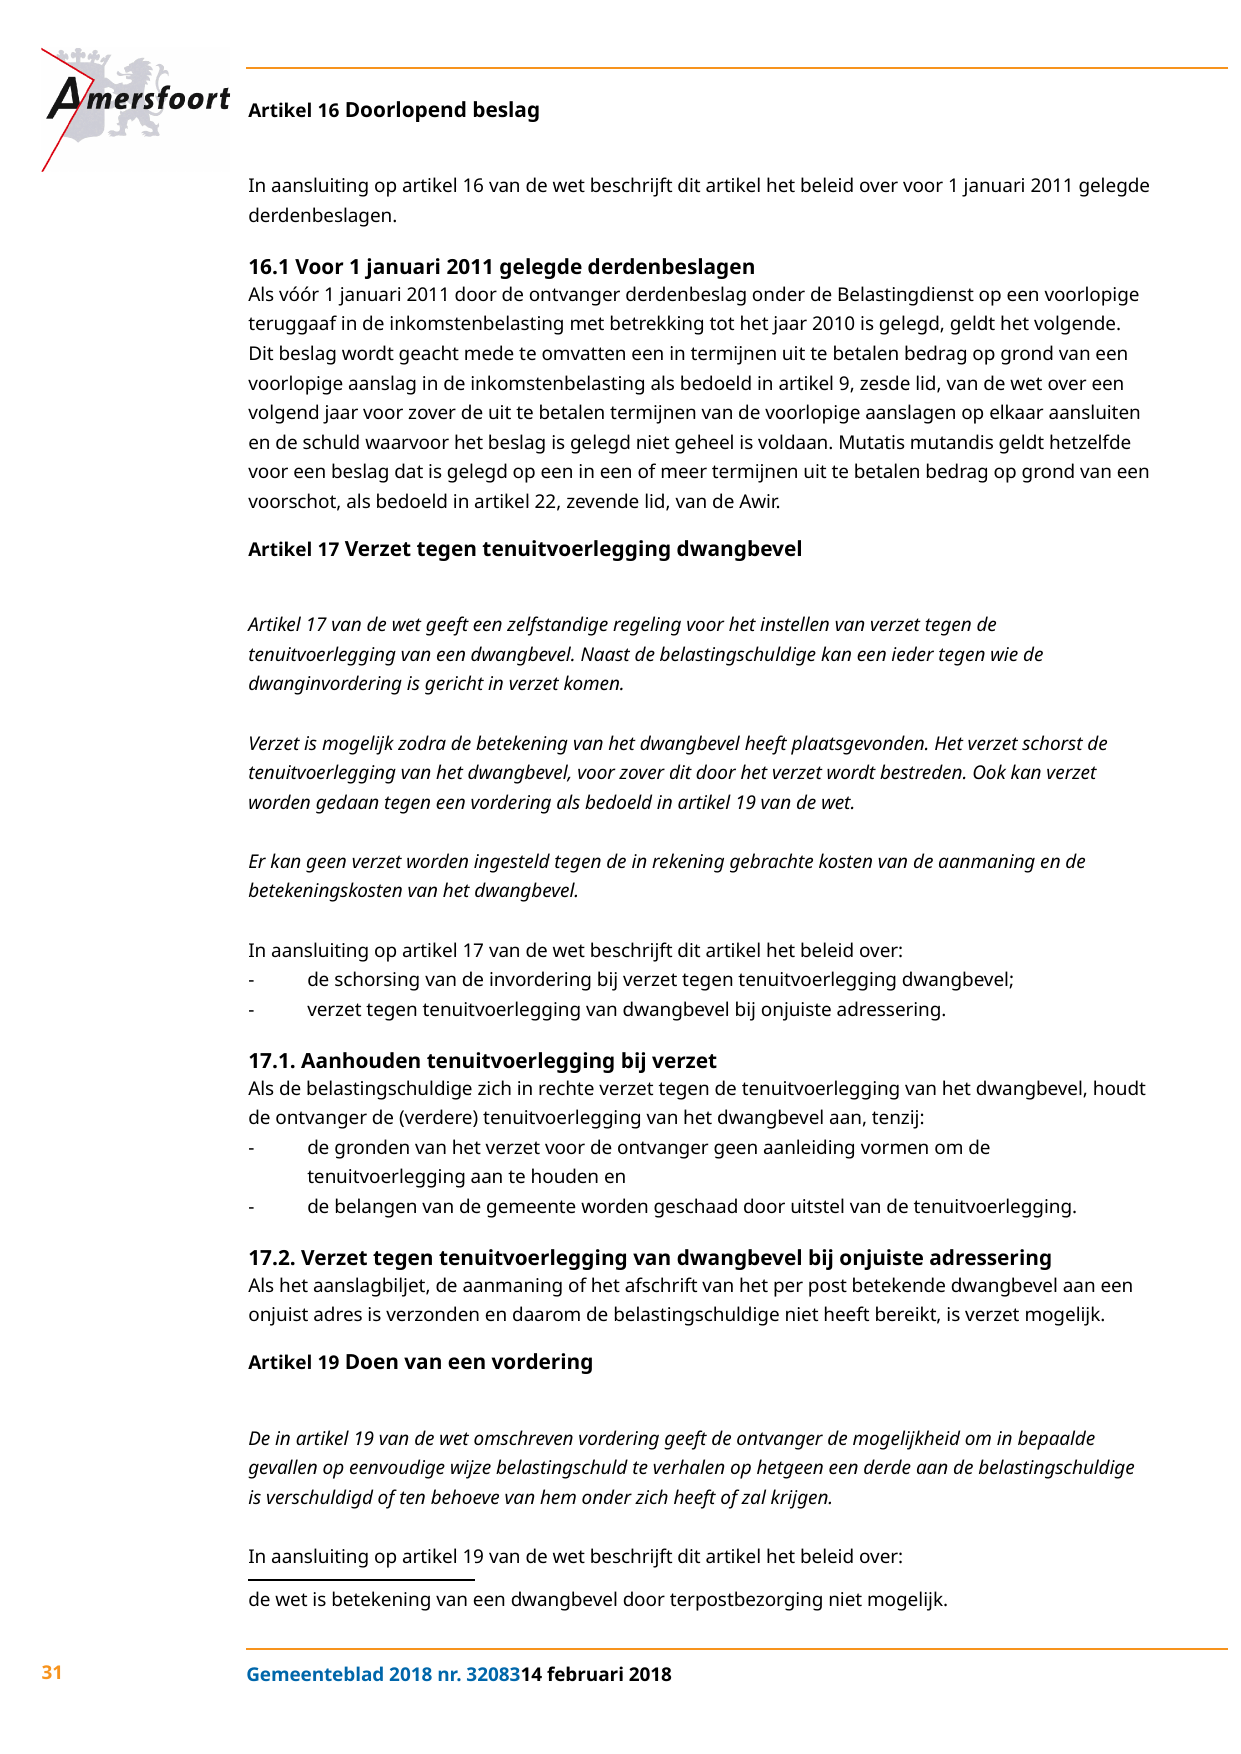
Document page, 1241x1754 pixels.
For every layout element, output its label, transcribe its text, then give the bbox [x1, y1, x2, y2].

text In aansluiting op artikel 16 van de wet beschrijft dit artikel het beleid over voor 1 januari 2011 gelegde derdenbeslagen. [248, 172, 1152, 228]
text Als de belastingschuldige zich in rechte verzet tegen de tenuitvoerlegging van het dwangbevel, houdt de ontvanger de (verdere) tenuitvoerlegging van het dwangbevel aan, tenzij: [248, 1075, 1152, 1130]
text In aansluiting op artikel 17 van de wet beschrijft dit artikel het beleid over: [248, 937, 1152, 962]
picture [41, 47, 231, 172]
text Artikel 17 Verzet tegen tenuitvoerlegging dwangbevel [248, 534, 1152, 562]
list de schorsing van de invordering bij verzet tegen tenuitvoerlegging dwangbevel; [248, 966, 1152, 992]
text 17.2. Verzet tegen tenuitvoerlegging van dwangbevel bij onjuiste adressering [248, 1243, 1152, 1272]
text Artikel 19 Doen van een vordering [248, 1347, 1152, 1376]
text Artikel 17 van de wet geeft een zelfstandige regeling voor het instellen van verzet tegen de tenuitvoerlegging van een dwangbevel. Naast de belastingschuldige kan een ieder tegen wie de dwanginvordering is gericht in verzet komen. [248, 611, 1152, 696]
text 16.1 Voor 1 januari 2011 gelegde derdenbeslagen [248, 252, 1152, 281]
text Er kan geen verzet worden ingesteld tegen de in rekening gebrachte kosten van de aanmaning en de betekeningskosten van het dwangbevel. [248, 848, 1152, 903]
text De in artikel 19 van de wet omschreven vordering geeft de ontvanger de mogelijkheid om in bepaalde gevallen op eenvoudige wijze belastingschuld te verhalen op hetgeen een derde aan de belastingschuldige is verschuldigd of ten behoeve van hem onder zich heeft of zal krijgen. [248, 1425, 1152, 1510]
text Als vóór 1 januari 2011 door de ontvanger derdenbeslag onder de Belastingdienst op een voorlopige teruggaaf in de inkomstenbelasting met betrekking tot het jaar 2010 is gelegd, geldt het volgende. Dit beslag wordt geacht mede te omvatten een in termijnen uit te betalen bedrag op grond van een voorlopige aanslag in de inkomstenbelasting als bedoeld in artikel 9, zesde lid, van de wet over een volgend jaar voor zover de uit te betalen termijnen van de voorlopige aanslagen op elkaar aansluiten en de schuld waarvoor het beslag is gelegd niet geheel is voldaan. Mutatis mutandis geldt hetzelfde voor een beslag dat is gelegd op een in een of meer termijnen uit te betalen bedrag op grond van een voorschot, als bedoeld in artikel 22, zevende lid, van de Awir. [248, 281, 1152, 514]
list de belangen van de gemeente worden geschaad door uitstel van de tenuitvoerlegging. [248, 1193, 1152, 1219]
text In aansluiting op artikel 19 van de wet beschrijft dit artikel het beleid over: [248, 1543, 1152, 1569]
list verzet tegen tenuitvoerlegging van dwangbevel bij onjuiste adressering. [248, 996, 1152, 1022]
text 17.1. Aanhouden tenuitvoerlegging bij verzet [248, 1046, 1152, 1075]
list de gronden van het verzet voor de ontvanger geen aanleiding vormen om de tenuitvoerlegging aan te houden en [248, 1134, 1152, 1189]
text Als het aanslagbiljet, de aanmaning of het afschrift van het per post betekende dwangbevel aan een onjuist adres is verzonden en daarom de belastingschuldige niet heeft bereikt, is verzet mogelijk. [248, 1272, 1152, 1327]
text de wet is betekening van een dwangbevel door terpostbezorging niet mogelijk. [248, 1586, 1152, 1612]
text Verzet is mogelijk zodra de betekening van het dwangbevel heeft plaatsgevonden. Het verzet schorst de tenuitvoerlegging van het dwangbevel, voor zover dit door het verzet wordt bestreden. Ook kan verzet worden gedaan tegen een vordering als bedoeld in artikel 19 van de wet. [248, 730, 1152, 814]
text Artikel 16 Doorlopend beslag [248, 95, 1152, 123]
